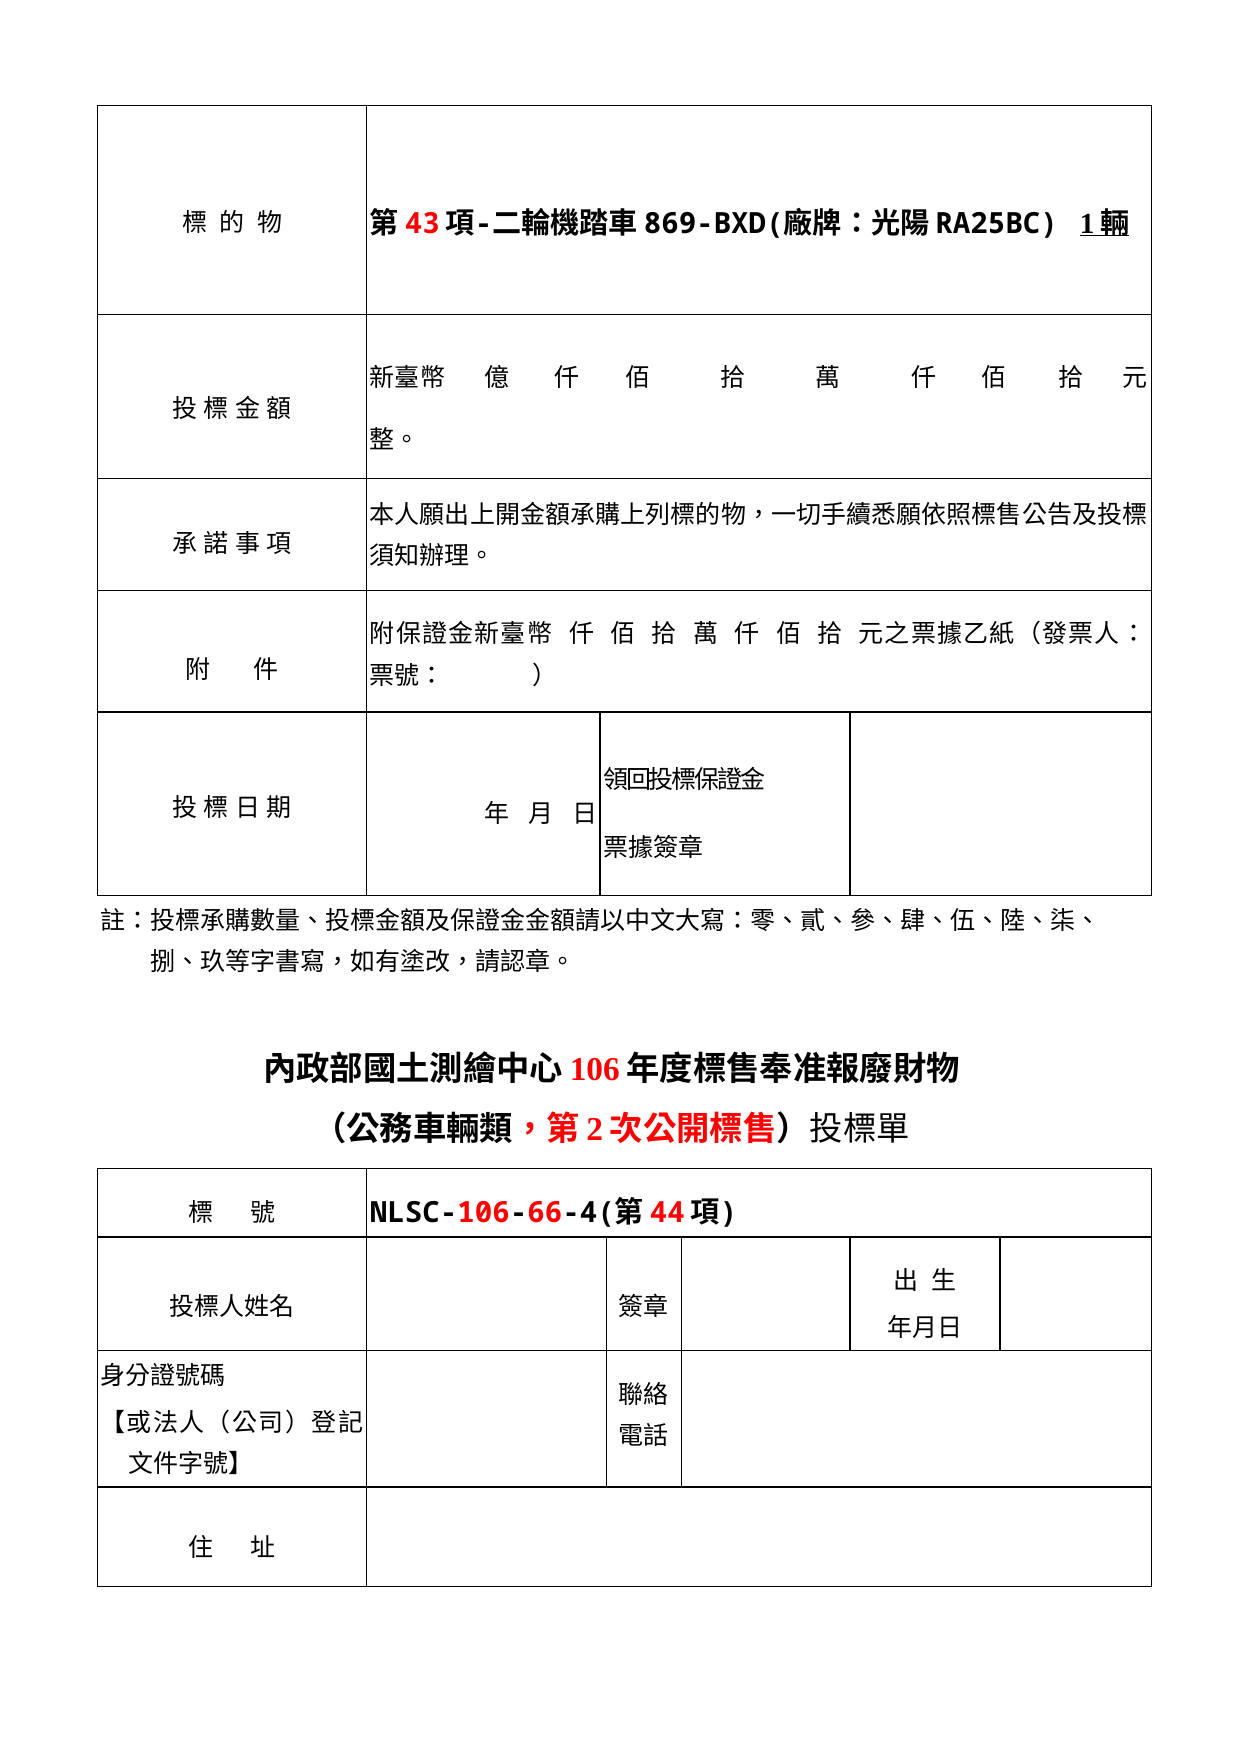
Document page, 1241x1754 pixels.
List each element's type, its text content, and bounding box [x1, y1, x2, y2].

table_cell 聯絡電話 [607, 1351, 681, 1486]
text （公務車輛類，第2次公開標售）投標單 [100, 1107, 1122, 1149]
table_cell 承 諾 事 項 [98, 479, 366, 589]
table_cell 附保證金新臺幣 仟 佰 拾 萬 仟 佰 拾 元之票據乙紙（發票人： 票號： ） [367, 591, 1151, 711]
table_cell 身分證號碼 【或法人（公司）登記文件字號】 [98, 1351, 366, 1486]
table_header 標 號 [98, 1169, 366, 1236]
table_cell 第43項-二輪機踏車 869-BXD(廠牌：光陽RA25BC) 1輛 [367, 106, 1151, 314]
table_cell 年 月 日 [367, 713, 599, 895]
table_cell 本人願出上開金額承購上列標的物，一切手續悉願依照標售公告及投標須知辦理。 [367, 479, 1151, 589]
table_cell 投標人姓名 [98, 1238, 366, 1350]
table_cell 住 址 [98, 1488, 366, 1586]
table_cell [682, 1351, 1151, 1486]
table_cell [851, 713, 1151, 895]
table_cell 簽章 [607, 1238, 681, 1350]
table_cell 附 件 [98, 591, 366, 711]
table_cell [1001, 1238, 1151, 1350]
table_cell [367, 1488, 1151, 1586]
table_cell 投 標 日 期 [98, 713, 366, 895]
table_cell [367, 1351, 606, 1486]
table_cell [367, 1238, 606, 1350]
table_cell [682, 1238, 849, 1350]
table_cell 標 的 物 [98, 106, 366, 314]
table_cell 領回投標保證金 票據簽章 [601, 713, 849, 895]
text 註：投標承購數量、投標金額及保證金金額請以中文大寫：零、貳、參、肆、伍、陸、柒、捌、玖等字書寫，如有塗改，請認章。 [100, 896, 1122, 979]
table_cell 出 生 年月日 [851, 1238, 999, 1350]
text 內政部國土測繪中心106年度標售奉准報廢財物 [100, 1047, 1122, 1088]
table_cell 新臺幣 億 仟 佰 拾 萬 仟 佰 拾 元整。 [367, 315, 1151, 477]
table_header NLSC-106-66-4(第44項) [367, 1169, 1151, 1236]
table_cell 投 標 金 額 [98, 315, 366, 477]
